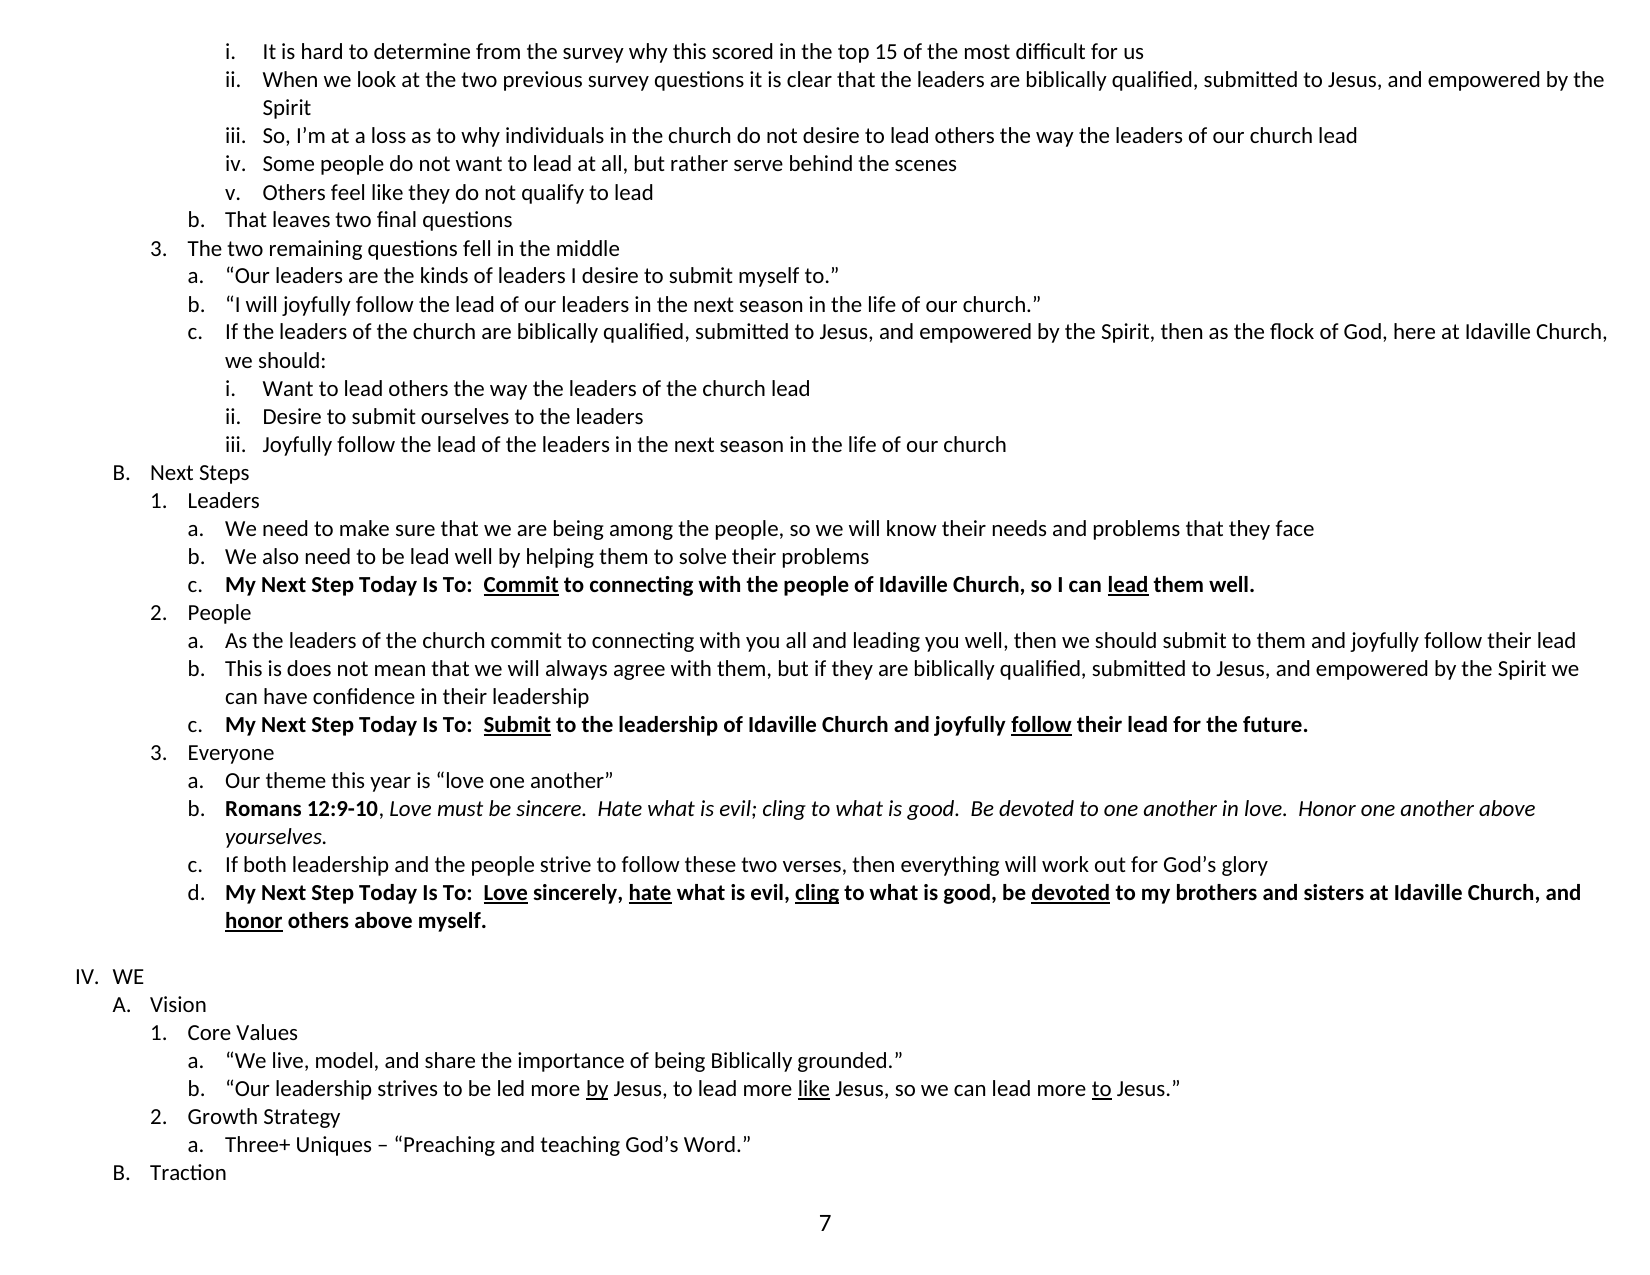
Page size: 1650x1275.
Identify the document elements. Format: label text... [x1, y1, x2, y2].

list My Next Step Today Is To: Submit to the leadership of Idaville Church and joyfully follow their lead for the future. [187, 710, 1612, 738]
list “I will joyfully follow the lead of our leaders in the next season in the life of our church.” [187, 290, 1612, 318]
list So, I’m at a loss as to why individuals in the church do not desire to lead others the way the leaders of our church lead [225, 122, 1612, 149]
list Core Values [150, 1018, 1612, 1046]
list Desire to submit ourselves to the leaders [225, 402, 1612, 430]
list WE [75, 962, 1612, 990]
list Growth Strategy [150, 1102, 1612, 1130]
list Next Steps [112, 458, 1612, 486]
list This is does not mean that we will always agree with them, but if they are biblically qualified, submitted to Jesus, and empowered by the Spirit we can have confidence in their leadership [187, 654, 1612, 710]
list Romans 12:9-10, Love must be sincere. Hate what is evil; cling to what is good. Be devoted to one another in love. Honor one another above yourselves. [187, 794, 1612, 850]
list If both leadership and the people strive to follow these two verses, then everything will work out for God’s glory [187, 850, 1612, 878]
list If the leaders of the church are biblically qualified, submitted to Jesus, and empowered by the Spirit, then as the flock of God, here at Idaville Church, we should: [187, 318, 1612, 374]
list My Next Step Today Is To: Commit to connecting with the people of Idaville Church, so I can lead them well. [187, 570, 1612, 598]
list People [150, 598, 1612, 626]
list Three+ Uniques – “Preaching and teaching God’s Word.” [187, 1130, 1612, 1158]
list Vision [112, 990, 1612, 1018]
list Our theme this year is “love one another” [187, 766, 1612, 794]
list We need to make sure that we are being among the people, so we will know their needs and problems that they face [187, 514, 1612, 542]
list Leaders [150, 486, 1612, 514]
list It is hard to determine from the survey why this scored in the top 15 of the most difficult for us [225, 37, 1612, 66]
list Traction [112, 1158, 1612, 1186]
list That leaves two final questions [187, 206, 1612, 234]
list “We live, model, and share the importance of being Biblically grounded.” [187, 1046, 1612, 1074]
list Joyfully follow the lead of the leaders in the next season in the life of our church [225, 430, 1612, 458]
list Some people do not want to lead at all, but rather serve behind the scenes [225, 149, 1612, 178]
list “Our leaders are the kinds of leaders I desire to submit myself to.” [187, 262, 1612, 290]
list As the leaders of the church commit to connecting with you all and leading you well, then we should submit to them and joyfully follow their lead [187, 626, 1612, 654]
list My Next Step Today Is To: Love sincerely, hate what is evil, cling to what is good, be devoted to my brothers and sisters at Idaville Church, and honor others above myself. [187, 878, 1612, 934]
list The two remaining questions fell in the middle [150, 234, 1612, 262]
list We also need to be lead well by helping them to solve their problems [187, 542, 1612, 570]
list When we look at the two previous survey questions it is clear that the leaders are biblically qualified, submitted to Jesus, and empowered by the Spirit [225, 66, 1612, 122]
list Everyone [150, 738, 1612, 766]
list Want to lead others the way the leaders of the church lead [225, 374, 1612, 402]
list “Our leadership strives to be led more by Jesus, to lead more like Jesus, so we can lead more to Jesus.” [187, 1074, 1612, 1102]
list Others feel like they do not qualify to lead [225, 178, 1612, 206]
